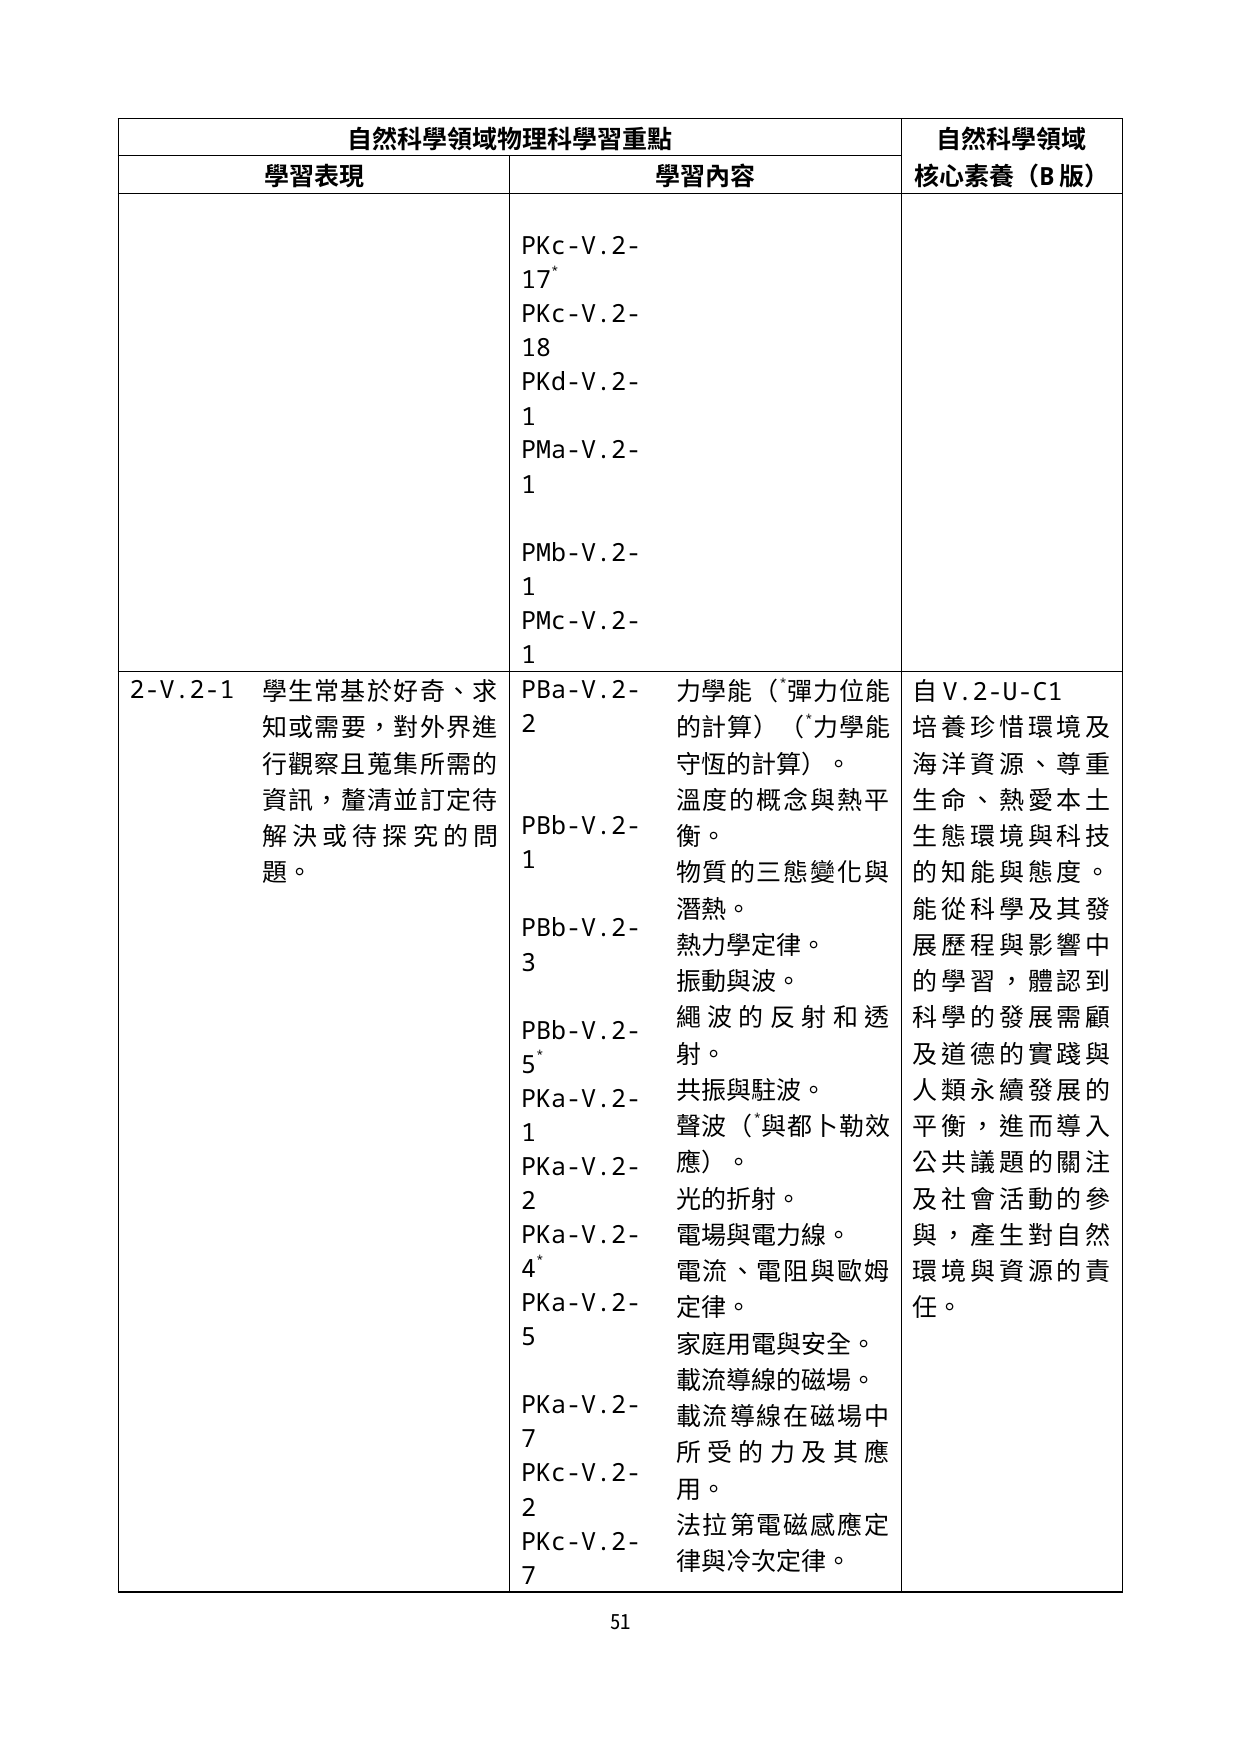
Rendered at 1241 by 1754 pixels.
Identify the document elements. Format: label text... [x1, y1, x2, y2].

table_cell 力學能（*彈力位能的計算）（*力學能守恆的計算）。 能量間的轉換。 比熱與熱容量。 物質的三態變化與潛熱。 熱力學定律。 自由落體。 靜止液體的壓力及浮力。 帕斯卡原理及其應用。 大氣壓力。 振動與波。 波動的特性。 共振與駐波。 聲波（*與都卜勒效應）。 光的反射。 光的折射。 靜電現象。 電流、電阻與歐姆定律。 克希荷夫定律。 家庭用電與安全。 載流導線在磁場中所受的力及其應用。 法拉第電磁感應定律與冷次定律。 渦電流現象及變壓器原理。 發電機與交流電。 電磁波。 量子論。 物理學與其他基礎科學的關係。 物理學發展簡史 物理在生活中的應用。 [665, 194, 901, 671]
table_cell 2-V.2-1 [119, 672, 251, 1591]
table_cell PBa-V.2-2 PBb-V.2-1 PBb-V.2-3 PBb-V.2-5* PKa-V.2-1 PKa-V.2-2 PKa-V.2-4* PKa-V.2-5 PKa-V.2-7 PKc-V.2-2 PKc-V.2-7 PKc-V.2-10 PKc-V.2-12 PKc-V.2-13 PKc-V.2-15 [510, 672, 664, 1591]
table_cell [251, 194, 509, 671]
table_cell [119, 194, 251, 671]
table_cell 學生常基於好奇、求知或需要，對外界進行觀察且蒐集所需的資訊，釐清並訂定待解決或待探究的問題。 [251, 672, 509, 1591]
table_cell 力學能（*彈力位能的計算）（*力學能守恆的計算）。 溫度的概念與熱平衡。 物質的三態變化與潛熱。 熱力學定律。 振動與波。 繩波的反射和透射。 共振與駐波。 聲波（*與都卜勒效應）。 光的折射。 電場與電力線。 電流、電阻與歐姆定律。 家庭用電與安全。 載流導線的磁場。 載流導線在磁場中所受的力及其應用。 法拉第電磁感應定律與冷次定律。 [665, 672, 901, 1591]
table_cell 自V.2-U-C1 培養珍惜環境及海洋資源、尊重生命、熱愛本土生態環境與科技的知能與態度。能從科學及其發展歷程與影響中的學習，體認到科學的發展需顧及道德的實踐與人類永續發展的平衡，進而導入公共議題的關注及社會活動的參與，產生對自然環境與資源的責任。 [902, 672, 1122, 1591]
table_header 自然科學領域 核心素養（B版） [902, 119, 1122, 193]
table_cell PBa-V.2-2 PBa-V.2-3 PBb-V.2-2 PBb-V.2-3 PBb-V.2-5* PEb-V.2-3 PEb-V.2-13 PEb-V.2-14 PEb-V.2-15 PKa-V.2-1 PKa-V.2-3 PKa-V.2-4* PKa-V.2-5 PKa-V.2-6 PKa-V.2-7 PKc-V.2-1 PKc-V.2-7 PKc-V.2-8* PKc-V.2-10 PKc-V.2-13 PKc-V.2-15 PKc-V.2-16 PKc-V.2-17* PKc-V.2-18 PKd-V.2-1 PMa-V.2-1 PMb-V.2-1 PMc-V.2-1 [510, 194, 664, 671]
table_cell 學習表現 [119, 156, 509, 193]
table_header 自然科學領域物理科學習重點 [119, 119, 901, 155]
table_cell 學習內容 [510, 156, 901, 193]
table_cell [902, 194, 1122, 671]
